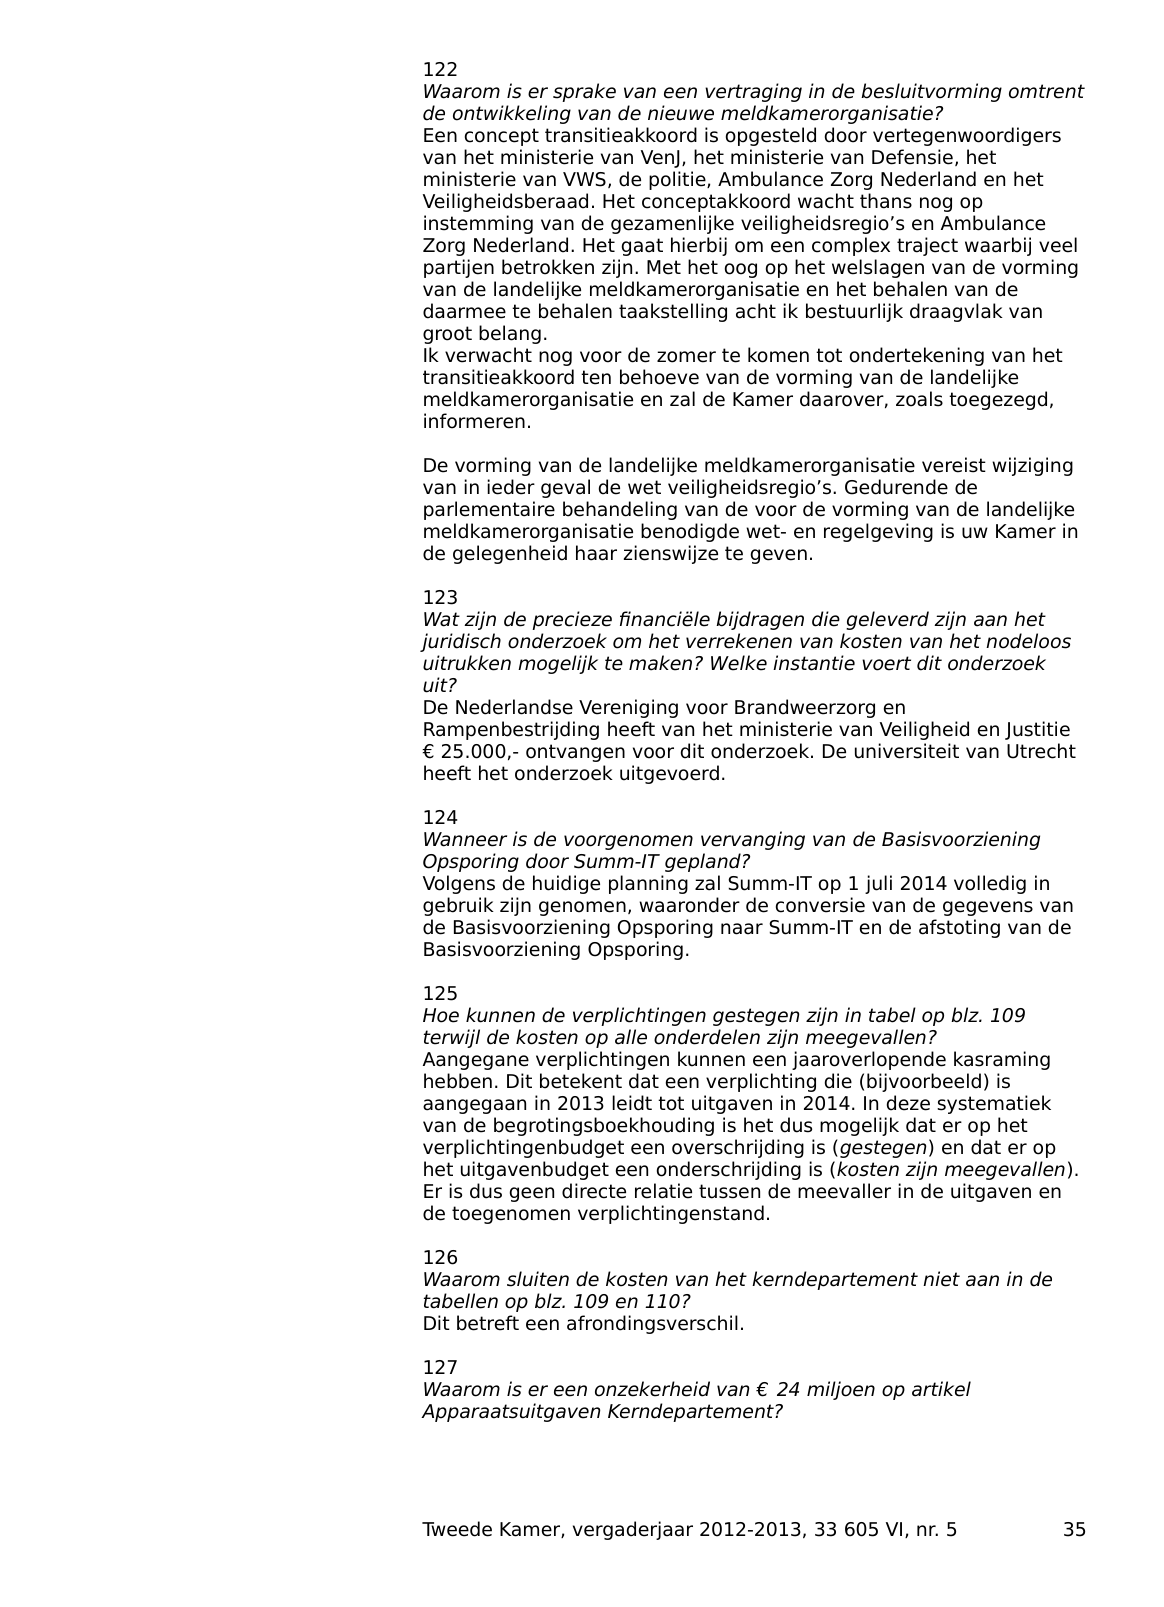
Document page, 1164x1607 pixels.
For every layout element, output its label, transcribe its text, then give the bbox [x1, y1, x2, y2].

text Waarom sluiten de kosten van het kerndepartement niet aan in de tabellen op blz. 109 en 110? [422, 1269, 1087, 1313]
text De Nederlandse Vereniging voor Brandweerzorg en Rampenbestrijding heeft van het ministerie van Veiligheid en Justitie € 25.000,- ontvangen voor dit onderzoek. De universiteit van Utrecht heeft het onderzoek uitgevoerd. [422, 697, 1087, 785]
text Een concept transitieakkoord is opgesteld door vertegenwoordigers van het ministerie van VenJ, het ministerie van Defensie, het ministerie van VWS, de politie, Ambulance Zorg Nederland en het Veiligheidsberaad. Het conceptakkoord wacht thans nog op instemming van de gezamenlijke veiligheidsregio’s en Ambulance Zorg Nederland. Het gaat hierbij om een complex traject waarbij veel partijen betrokken zijn. Met het oog op het welslagen van de vorming van de landelijke meldkamerorganisatie en het behalen van de daarmee te behalen taakstelling acht ik bestuurlijk draagvlak van groot belang. [422, 125, 1087, 345]
text 127 [422, 1357, 1087, 1379]
text 126 [422, 1247, 1087, 1269]
text 122 [422, 59, 1087, 81]
text Hoe kunnen de verplichtingen gestegen zijn in tabel op blz. 109 terwijl de kosten op alle onderdelen zijn meegevallen? [422, 1005, 1087, 1049]
text Waarom is er sprake van een vertraging in de besluitvorming omtrent de ontwikkeling van de nieuwe meldkamerorganisatie? [422, 81, 1087, 125]
text 124 [422, 807, 1087, 829]
text Ik verwacht nog voor de zomer te komen tot ondertekening van het transitieakkoord ten behoeve van de vorming van de landelijke meldkamerorganisatie en zal de Kamer daarover, zoals toegezegd, informeren. [422, 345, 1087, 433]
text Wanneer is de voorgenomen vervanging van de Basisvoorziening Opsporing door Summ-IT gepland? [422, 829, 1087, 873]
text Volgens de huidige planning zal Summ-IT op 1 juli 2014 volledig in gebruik zijn genomen, waaronder de conversie van de gegevens van de Basisvoorziening Opsporing naar Summ-IT en de afstoting van de Basisvoorziening Opsporing. [422, 873, 1087, 961]
text Waarom is er een onzekerheid van € 24 miljoen op artikel Apparaatsuitgaven Kerndepartement? [422, 1379, 1087, 1423]
text Aangegane verplichtingen kunnen een jaaroverlopende kasraming hebben. Dit betekent dat een verplichting die (bijvoorbeeld) is aangegaan in 2013 leidt tot uitgaven in 2014. In deze systematiek van de begrotingsboekhouding is het dus mogelijk dat er op het verplichtingenbudget een overschrijding is (gestegen) en dat er op het uitgavenbudget een onderschrijding is (kosten zijn meegevallen). Er is dus geen directe relatie tussen de meevaller in de uitgaven en de toegenomen verplichtingenstand. [422, 1049, 1087, 1225]
text De vorming van de landelijke meldkamerorganisatie vereist wijziging van in ieder geval de wet veiligheidsregio’s. Gedurende de parlementaire behandeling van de voor de vorming van de landelijke meldkamerorganisatie benodigde wet- en regelgeving is uw Kamer in de gelegenheid haar zienswijze te geven. [422, 455, 1087, 565]
text 125 [422, 983, 1087, 1005]
text 123 [422, 587, 1087, 609]
text Wat zijn de precieze financiële bijdragen die geleverd zijn aan het juridisch onderzoek om het verrekenen van kosten van het nodeloos uitrukken mogelijk te maken? Welke instantie voert dit onderzoek uit? [422, 609, 1087, 697]
text Dit betreft een afrondingsverschil. [422, 1313, 1087, 1335]
